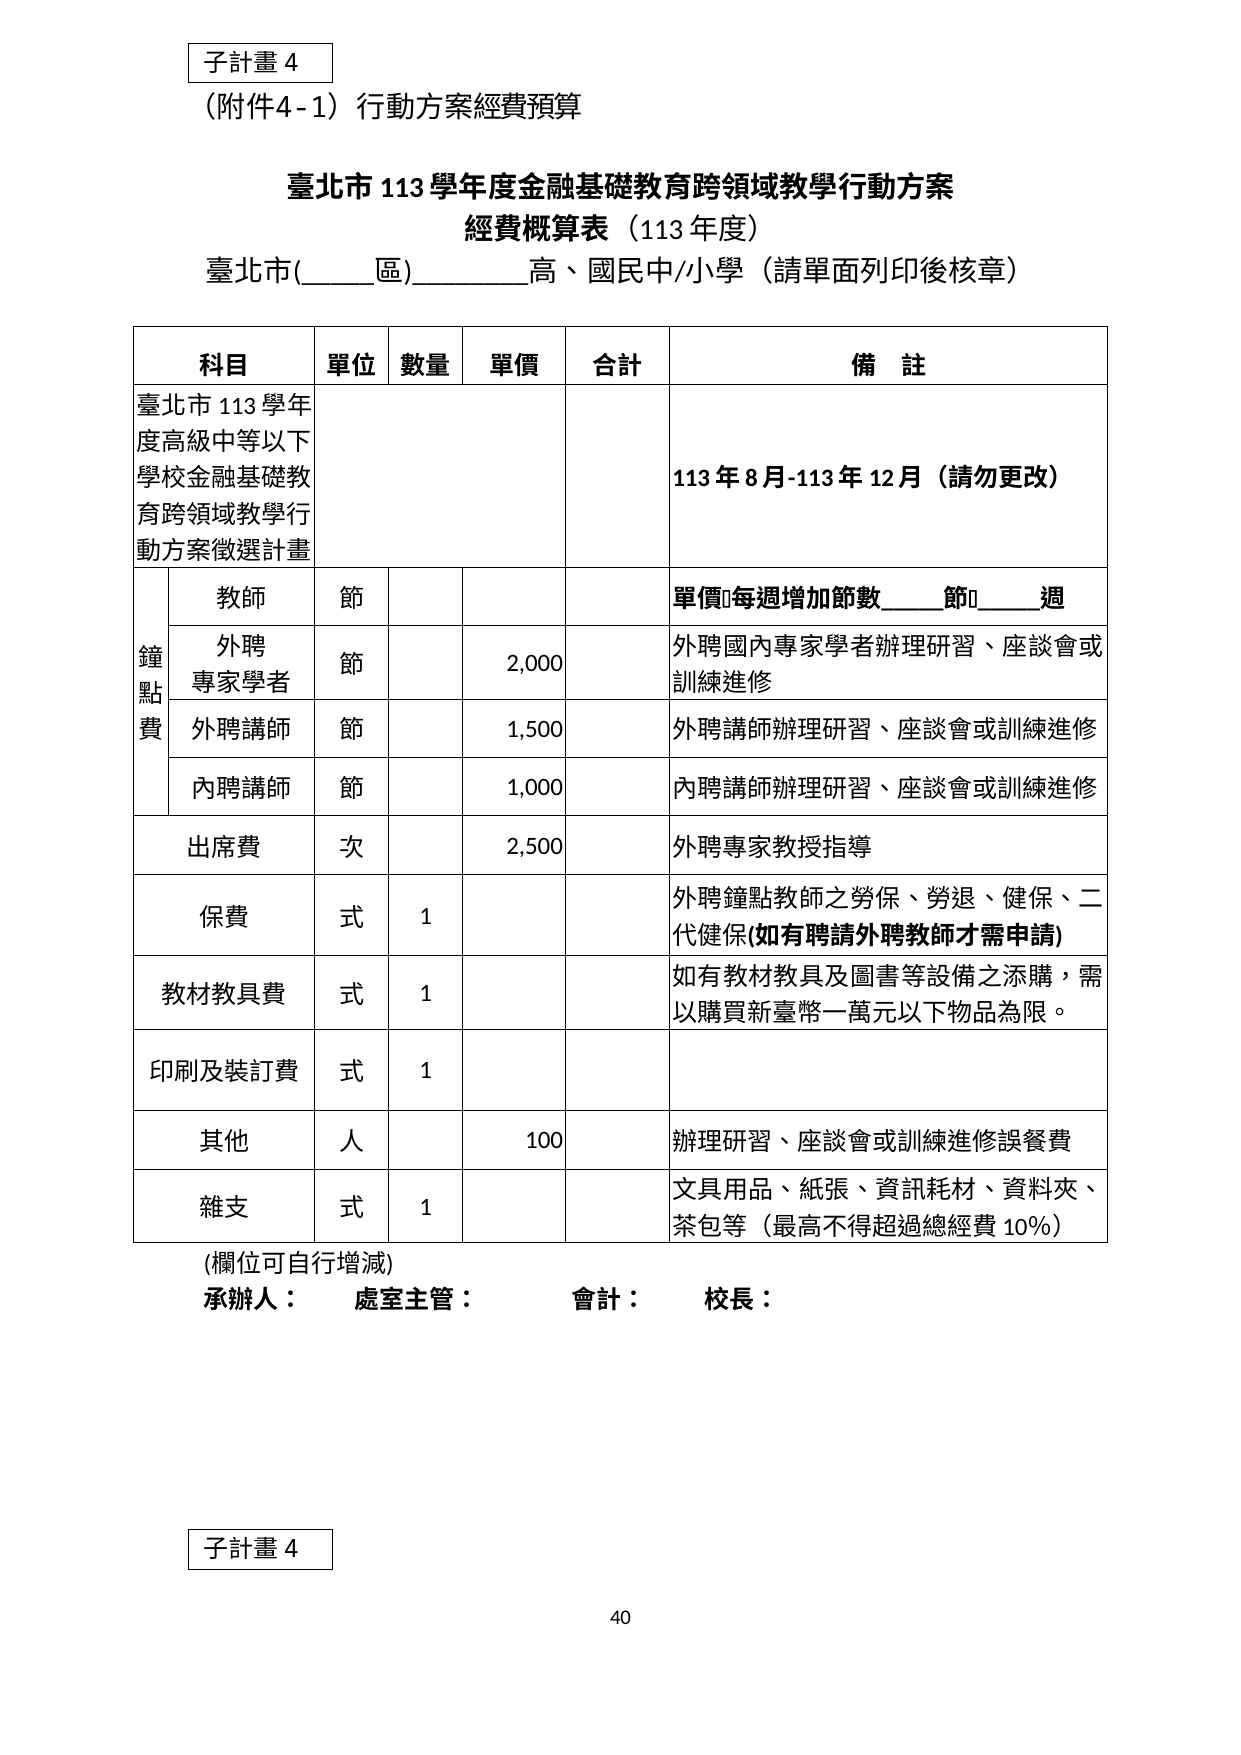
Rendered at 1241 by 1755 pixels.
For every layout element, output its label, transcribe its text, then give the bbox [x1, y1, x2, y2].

text 經費概算表（113年度） [187, 206, 1053, 248]
table_cell 其他 [134, 1111, 314, 1169]
table_cell [463, 1170, 565, 1242]
text 臺北市113學年度金融基礎教育跨領域教學行動方案 [187, 163, 1053, 206]
table_cell [389, 1111, 462, 1169]
table_cell 外聘 專家學者 [169, 626, 314, 698]
table_header 科目 [134, 327, 314, 384]
table_cell [566, 385, 669, 567]
table_cell 保費 [134, 875, 314, 955]
text （附件4-1）行動方案經費預算 [187, 83, 1053, 126]
table_cell 113年8月-113年12月（請勿更改） [670, 385, 1107, 567]
text 子計畫4 [203, 1538, 317, 1561]
table_header 單價 [463, 327, 565, 384]
table_header 備 註 [670, 327, 1107, 384]
table_cell 外聘國內專家學者辦理研習、座談會或訓練進修 [670, 626, 1107, 698]
table_cell 1,000 [463, 758, 565, 815]
table_cell 節 [315, 568, 388, 625]
text 臺北市(_____區)________高、國民中/小學（請單面列印後核章） [187, 248, 1053, 290]
table_cell [566, 875, 669, 955]
table_cell 1 [389, 956, 462, 1029]
table_cell 外聘講師辦理研習、座談會或訓練進修 [670, 700, 1107, 757]
table_cell 式 [315, 875, 388, 955]
table_cell 1 [389, 875, 462, 955]
table_cell 外聘專家教授指導 [670, 816, 1107, 874]
table_cell 教師 [169, 568, 314, 625]
table_cell [463, 875, 565, 955]
table_cell 鐘點費 [134, 568, 168, 815]
table_cell 次 [315, 816, 388, 874]
table_cell [389, 816, 462, 874]
table_cell 內聘講師辦理研習、座談會或訓練進修 [670, 758, 1107, 815]
table_cell 節 [315, 626, 388, 698]
table_cell 臺北市113學年度高級中等以下學校金融基礎教育跨領域教學行動方案徵選計畫 [134, 385, 314, 567]
table_cell 辦理研習、座談會或訓練進修誤餐費 [670, 1111, 1107, 1169]
table_cell 100 [463, 1111, 565, 1169]
table_cell 1,500 [463, 700, 565, 757]
table_cell [389, 568, 462, 625]
table_cell [463, 1030, 565, 1109]
text (欄位可自行增減) [203, 1243, 1053, 1279]
table_cell 人 [315, 1111, 388, 1169]
table_cell [463, 568, 565, 625]
table_cell [566, 1170, 669, 1242]
table_cell 印刷及裝訂費 [134, 1030, 314, 1109]
table_cell 式 [315, 956, 388, 1029]
table_cell 內聘講師 [169, 758, 314, 815]
table_cell 單價每週增加節數_____節_____週 [670, 568, 1107, 625]
table_cell [566, 758, 669, 815]
table_cell 教材教具費 [134, 956, 314, 1029]
table_cell [566, 568, 669, 625]
table_header 合計 [566, 327, 669, 384]
table_cell 外聘鐘點教師之勞保、勞退、健保、二代健保(如有聘請外聘教師才需申請) [670, 875, 1107, 955]
table_cell 2,000 [463, 626, 565, 698]
table_cell 節 [315, 758, 388, 815]
table_cell 如有教材教具及圖書等設備之添購，需以購買新臺幣一萬元以下物品為限。 [670, 956, 1107, 1029]
table_cell 外聘講師 [169, 700, 314, 757]
table_cell [566, 1111, 669, 1169]
table_cell [670, 1030, 1107, 1109]
table_header 單位 [315, 327, 388, 384]
table_cell 式 [315, 1170, 388, 1242]
table_cell [389, 626, 462, 698]
table_header 數量 [389, 327, 462, 384]
table_cell 式 [315, 1030, 388, 1109]
text 承辦人： 處室主管： 會計： 校長： [203, 1279, 1053, 1316]
table_cell 文具用品、紙張、資訊耗材、資料夾、茶包等（最高不得超過總經費10％） [670, 1170, 1107, 1242]
table_cell [566, 626, 669, 698]
table_cell [566, 700, 669, 757]
table_cell 1 [389, 1030, 462, 1109]
table_cell [566, 816, 669, 874]
table_cell [389, 758, 462, 815]
table_cell [566, 1030, 669, 1109]
table_cell [389, 700, 462, 757]
table_cell 雜支 [134, 1170, 314, 1242]
table_cell [566, 956, 669, 1029]
text 子計畫4 [203, 51, 317, 75]
table_cell 節 [315, 700, 388, 757]
table_cell 出席費 [134, 816, 314, 874]
table_cell [315, 385, 565, 567]
table_cell 1 [389, 1170, 462, 1242]
table_cell 2,500 [463, 816, 565, 874]
table_cell [463, 956, 565, 1029]
